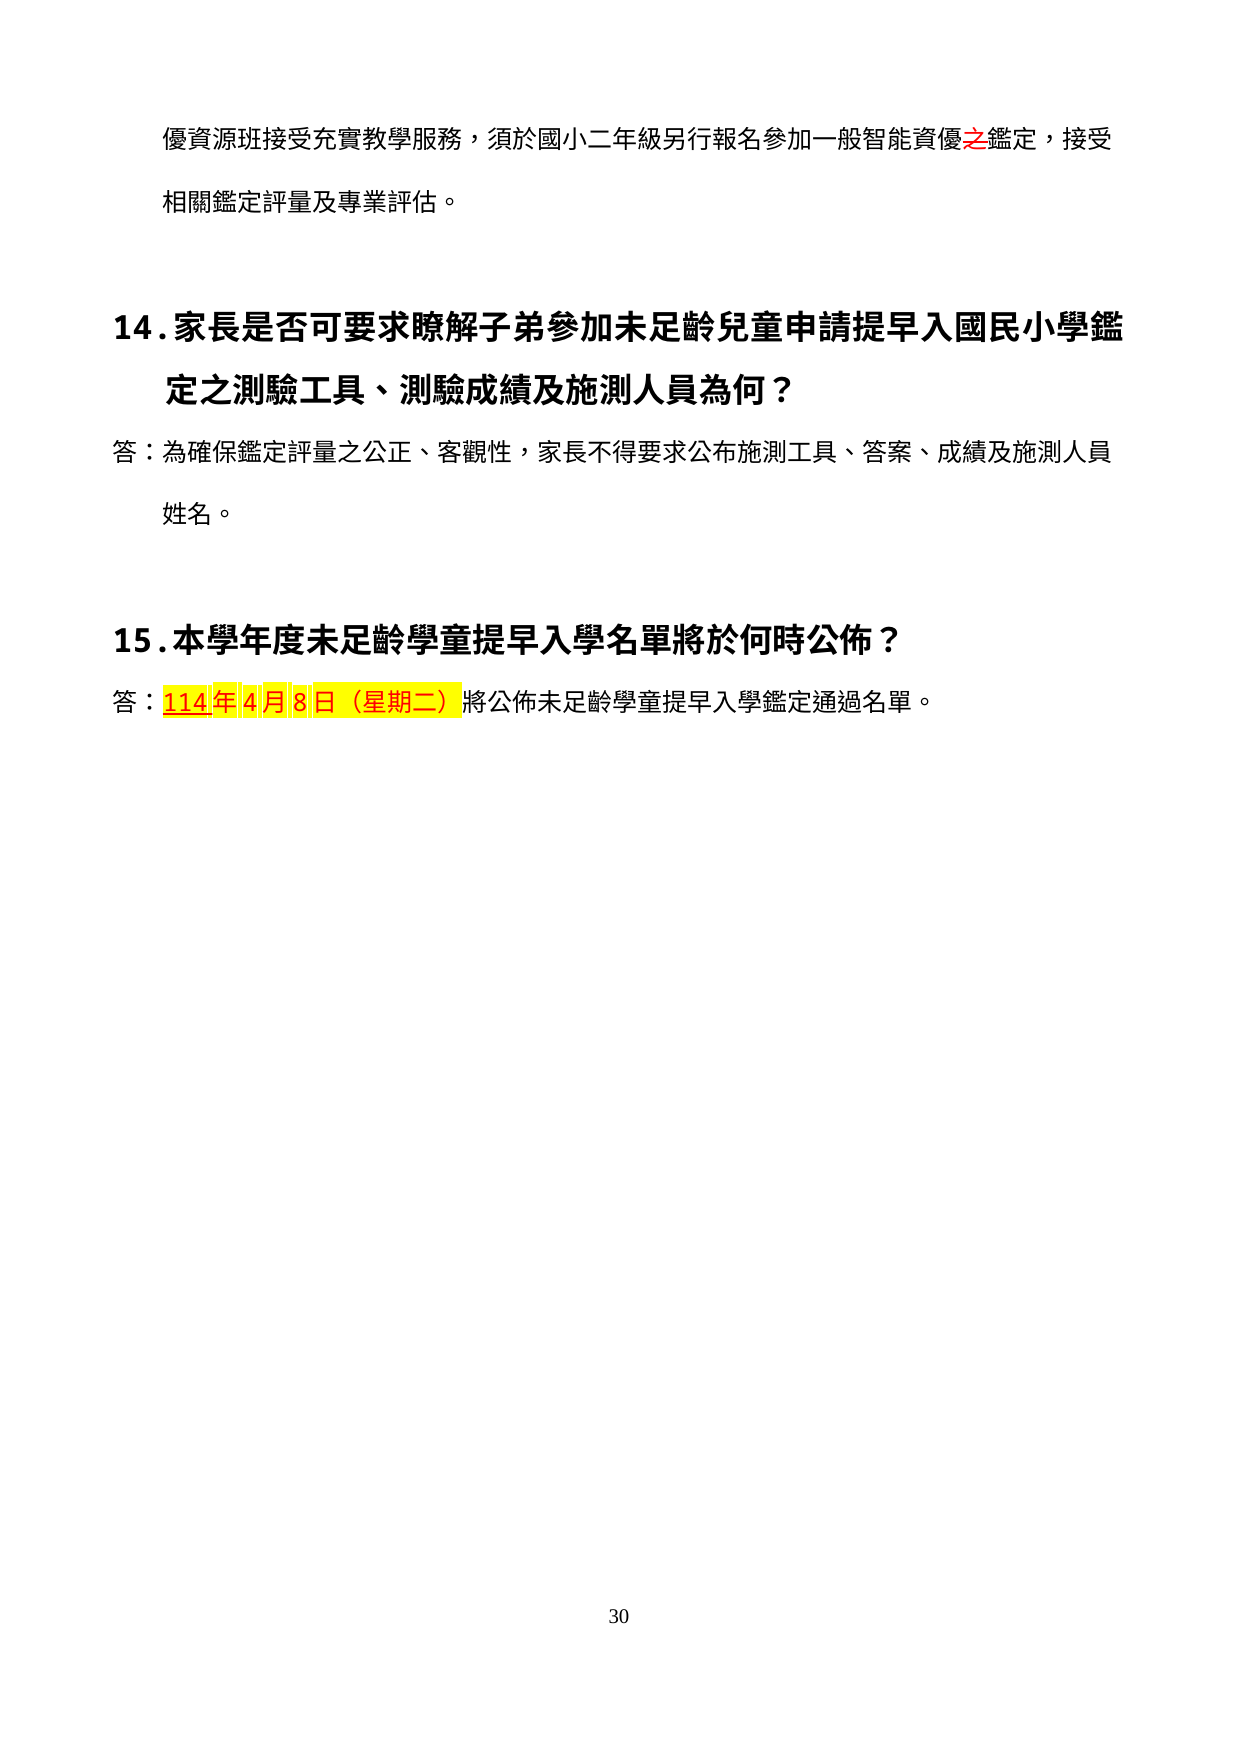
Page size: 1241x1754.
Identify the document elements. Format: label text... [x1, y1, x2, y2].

text 14.家長是否可要求瞭解子弟參加未足齡兒童申請提早入國民小學鑑定之測驗工具、測驗成績及施測人員為何？ [112, 284, 1125, 409]
text 15.本學年度未足齡學童提早入學名單將於何時公佈？ [112, 596, 1125, 659]
text 答：114年4月8日（星期二）將公佈未足齡學童提早入學鑑定通過名單。 [112, 659, 1125, 721]
text 答：為確保鑑定評量之公正、客觀性，家長不得要求公布施測工具、答案、成績及施測人員姓名。 [112, 409, 1125, 534]
text 優資源班接受充實教學服務，須於國小二年級另行報名參加一般智能資優之鑑定，接受相關鑑定評量及專業評估。 [112, 96, 1125, 221]
